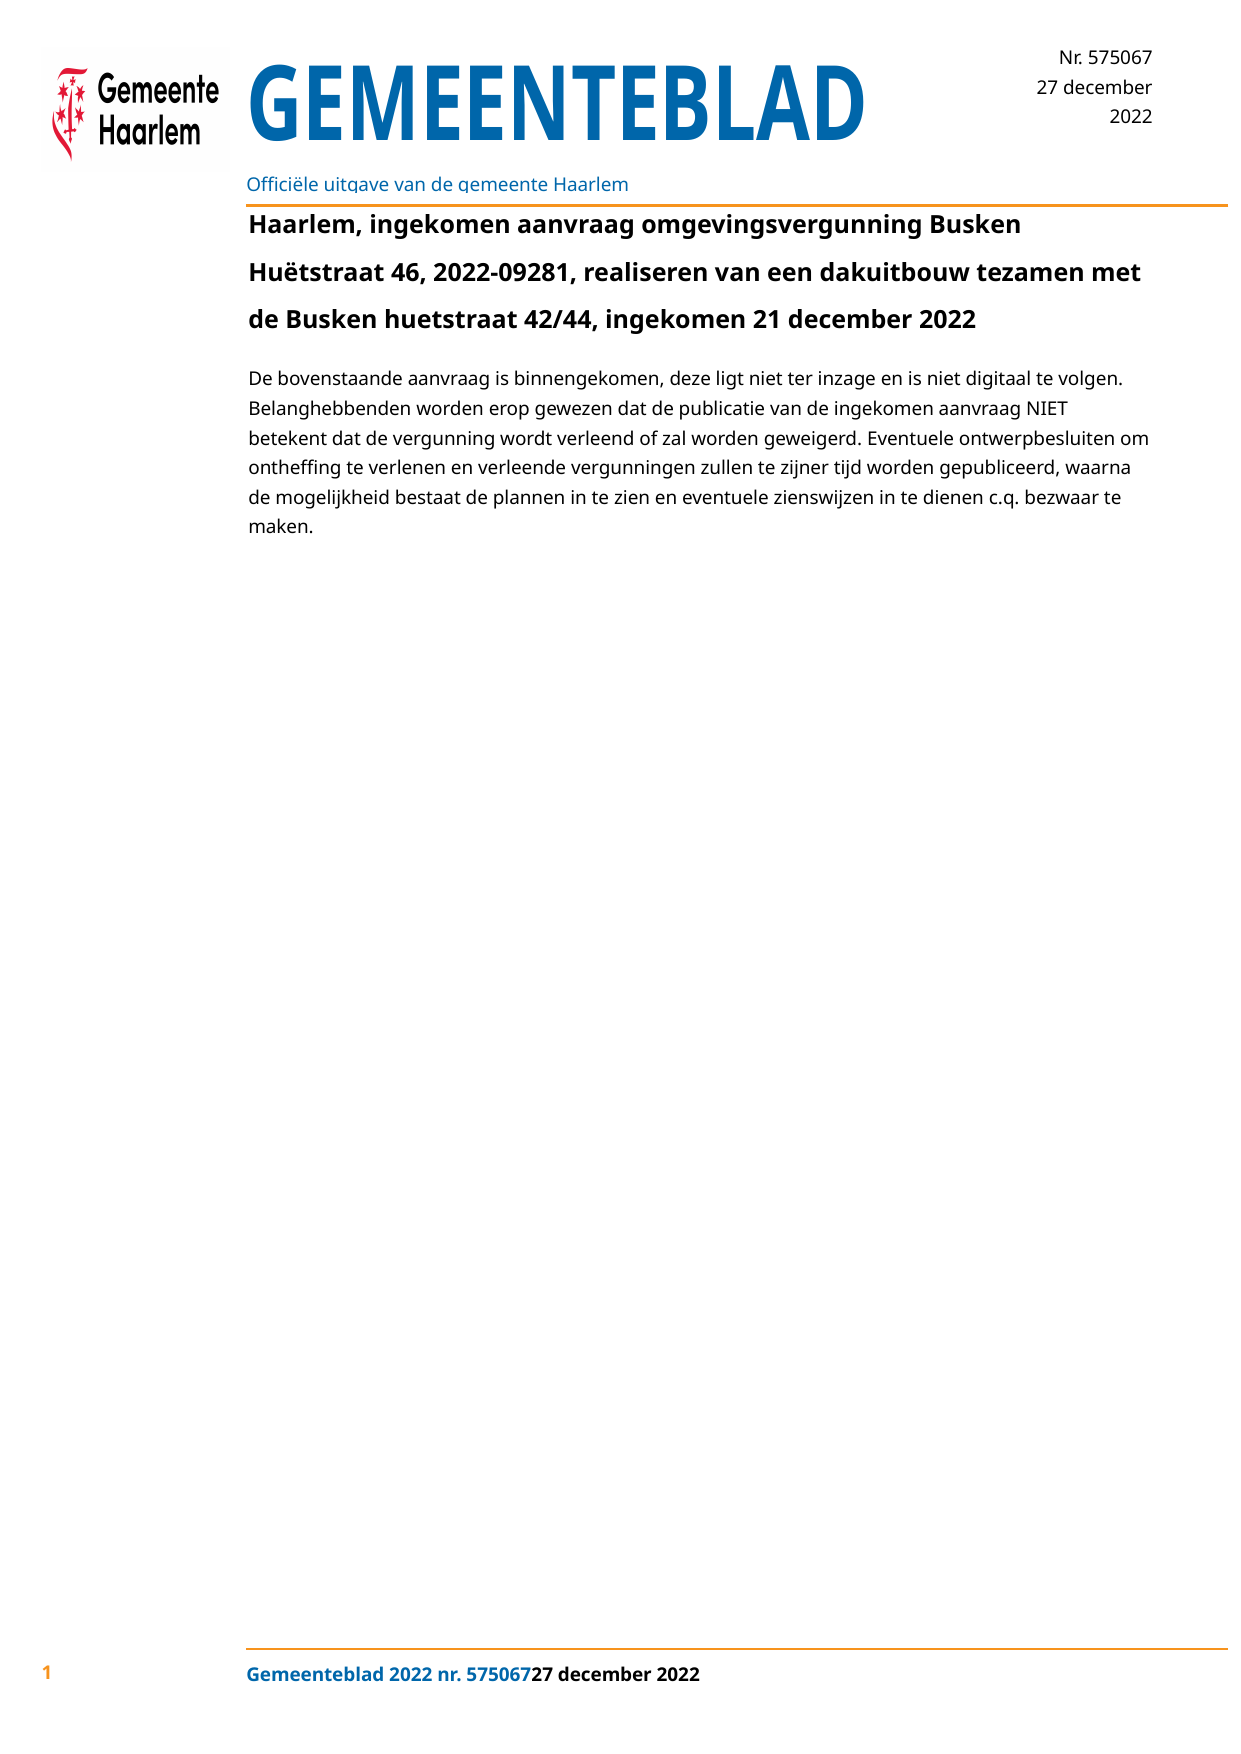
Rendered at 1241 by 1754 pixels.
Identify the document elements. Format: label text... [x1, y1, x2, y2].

text De bovenstaande aanvraag is binnengekomen, deze ligt niet ter inzage en is niet digitaal te volgen. Belanghebbenden worden erop gewezen dat de publicatie van de ingekomen aanvraag NIET betekent dat de vergunning wordt verleend of zal worden geweigerd. Eventuele ontwerpbesluiten om ontheffing te verlenen en verleende vergunningen zullen te zijner tijd worden gepubliceerd, waarna de mogelijkheid bestaat de plannen in te zien en eventuele zienswijzen in te dienen c.q. bezwaar te maken. [248, 366, 1152, 539]
text Haarlem, ingekomen aanvraag omgevingsvergunning Busken Huëtstraat 46, 2022-09281, realiseren van een dakuitbouw tezamen met de Busken huetstraat 42/44, ingekomen 21 december 2022 [248, 207, 1152, 336]
picture [41, 47, 231, 172]
